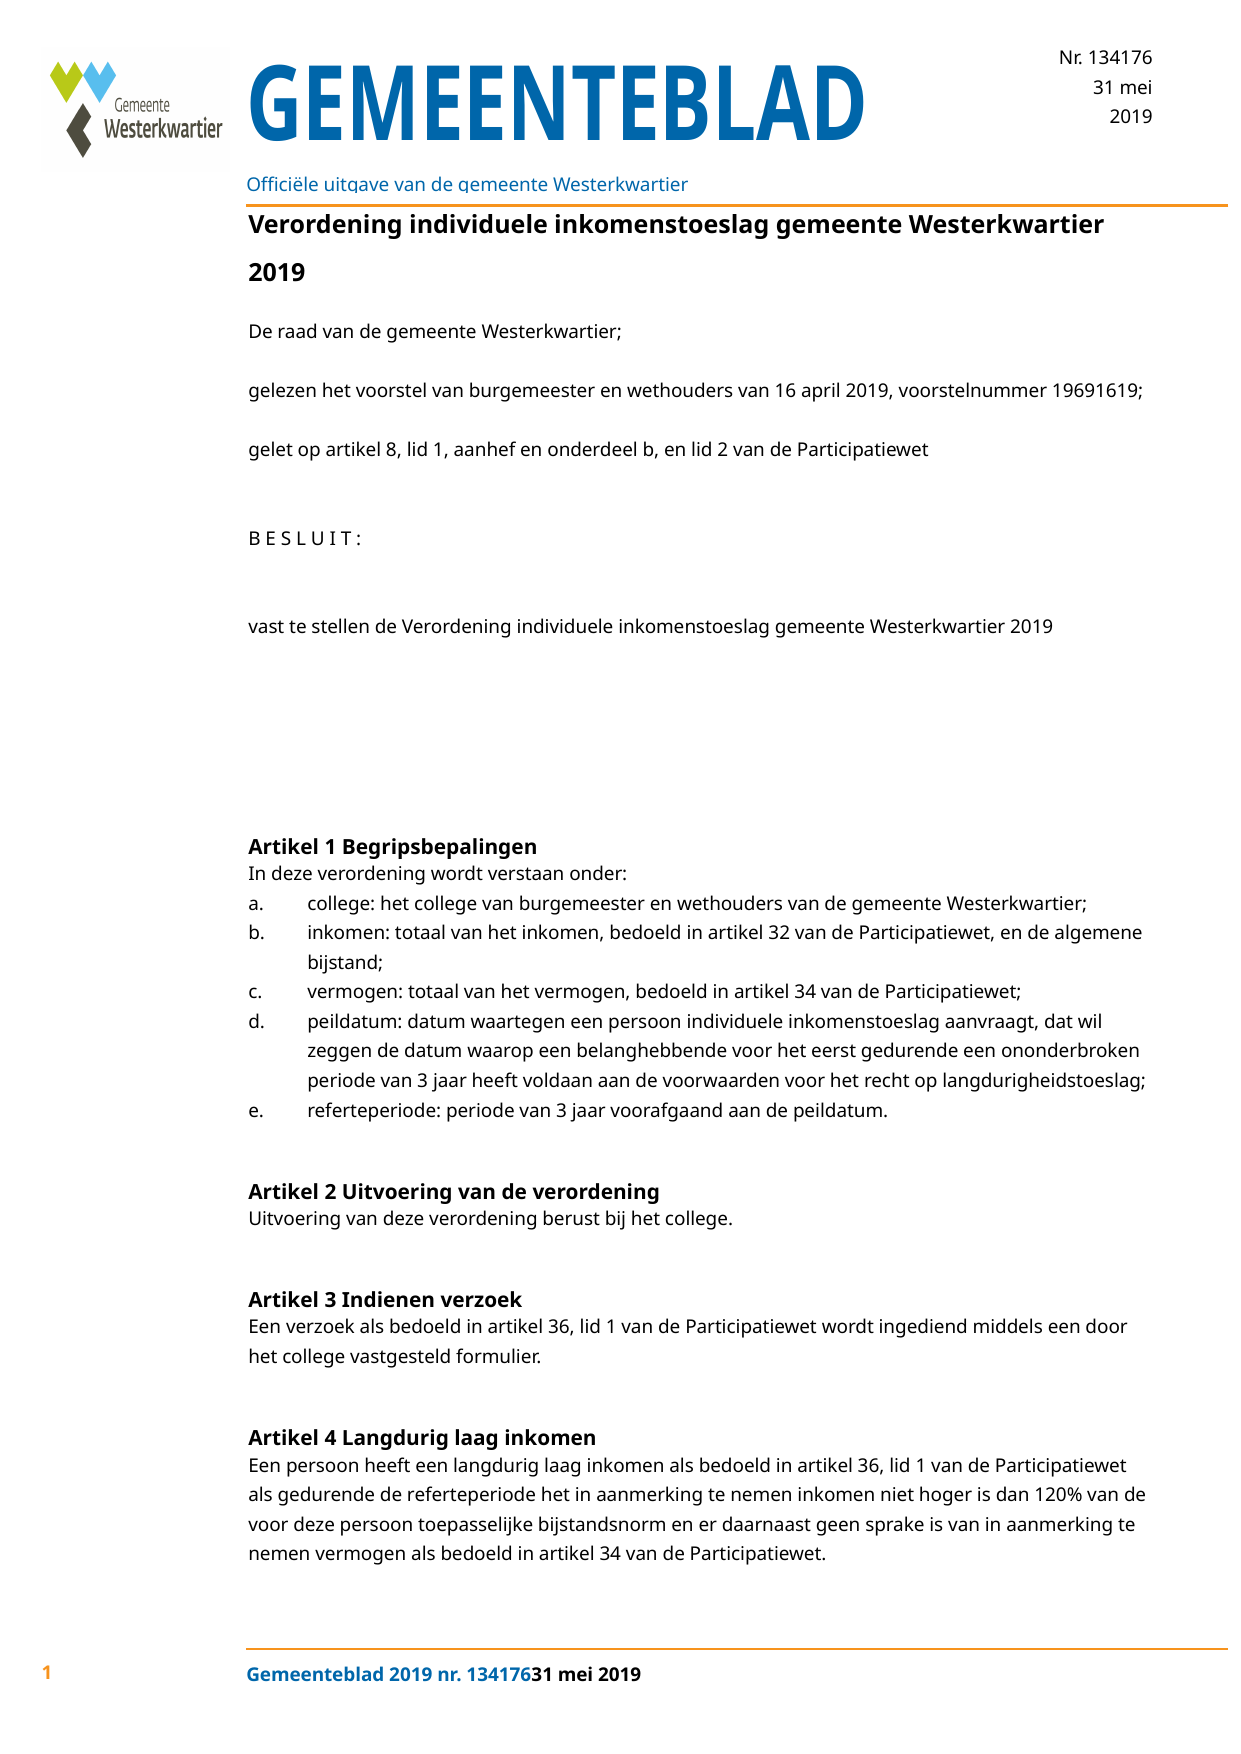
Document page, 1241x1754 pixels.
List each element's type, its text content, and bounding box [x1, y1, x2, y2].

text Een persoon heeft een langdurig laag inkomen als bedoeld in artikel 36, lid 1 van de Participatiewet als gedurende de referteperiode het in aanmerking te nemen inkomen niet hoger is dan 120% van de voor deze persoon toepasselijke bijstandsnorm en er daarnaast geen sprake is van in aanmerking te nemen vermogen als bedoeld in artikel 34 van de Participatiewet. [248, 1452, 1152, 1566]
text Een verzoek als bedoeld in artikel 36, lid 1 van de Participatiewet wordt ingediend middels een door het college vastgesteld formulier. [248, 1314, 1152, 1369]
text De raad van de gemeente Westerkwartier; [248, 318, 1152, 344]
list college: het college van burgemeester en wethouders van de gemeente Westerkwartier; [248, 890, 1152, 916]
text Artikel 1 Begripsbepalingen [248, 832, 1152, 860]
text Verordening individuele inkomenstoeslag gemeente Westerkwartier 2019 [248, 207, 1152, 288]
text Uitvoering van deze verordening berust bij het college. [248, 1205, 1152, 1231]
list peildatum: datum waartegen een persoon individuele inkomenstoeslag aanvraagt, dat wil zeggen de datum waarop een belanghebbende voor het eerst gedurende een ononderbroken periode van 3 jaar heeft voldaan aan de voorwaarden voor het recht op langdurigheidstoeslag; [248, 1008, 1152, 1093]
list referteperiode: periode van 3 jaar voorafgaand aan de peildatum. [248, 1097, 1152, 1123]
text Artikel 3 Indienen verzoek [248, 1285, 1152, 1314]
list vermogen: totaal van het vermogen, bedoeld in artikel 34 van de Participatiewet; [248, 978, 1152, 1004]
text vast te stellen de Verordening individuele inkomenstoeslag gemeente Westerkwartier 2019 [248, 614, 1152, 639]
text gelet op artikel 8, lid 1, aanhef en onderdeel b, en lid 2 van de Participatiewet [248, 436, 1152, 462]
list inkomen: totaal van het inkomen, bedoeld in artikel 32 van de Participatiewet, en de algemene bijstand; [248, 919, 1152, 975]
picture [41, 47, 231, 172]
text Artikel 4 Langdurig laag inkomen [248, 1423, 1152, 1452]
text Artikel 2 Uitvoering van de verordening [248, 1177, 1152, 1205]
text gelezen het voorstel van burgemeester en wethouders van 16 april 2019, voorstelnummer 19691619; [248, 377, 1152, 403]
text B E S L U I T : [248, 525, 1152, 551]
text In deze verordening wordt verstaan onder: [248, 860, 1152, 886]
